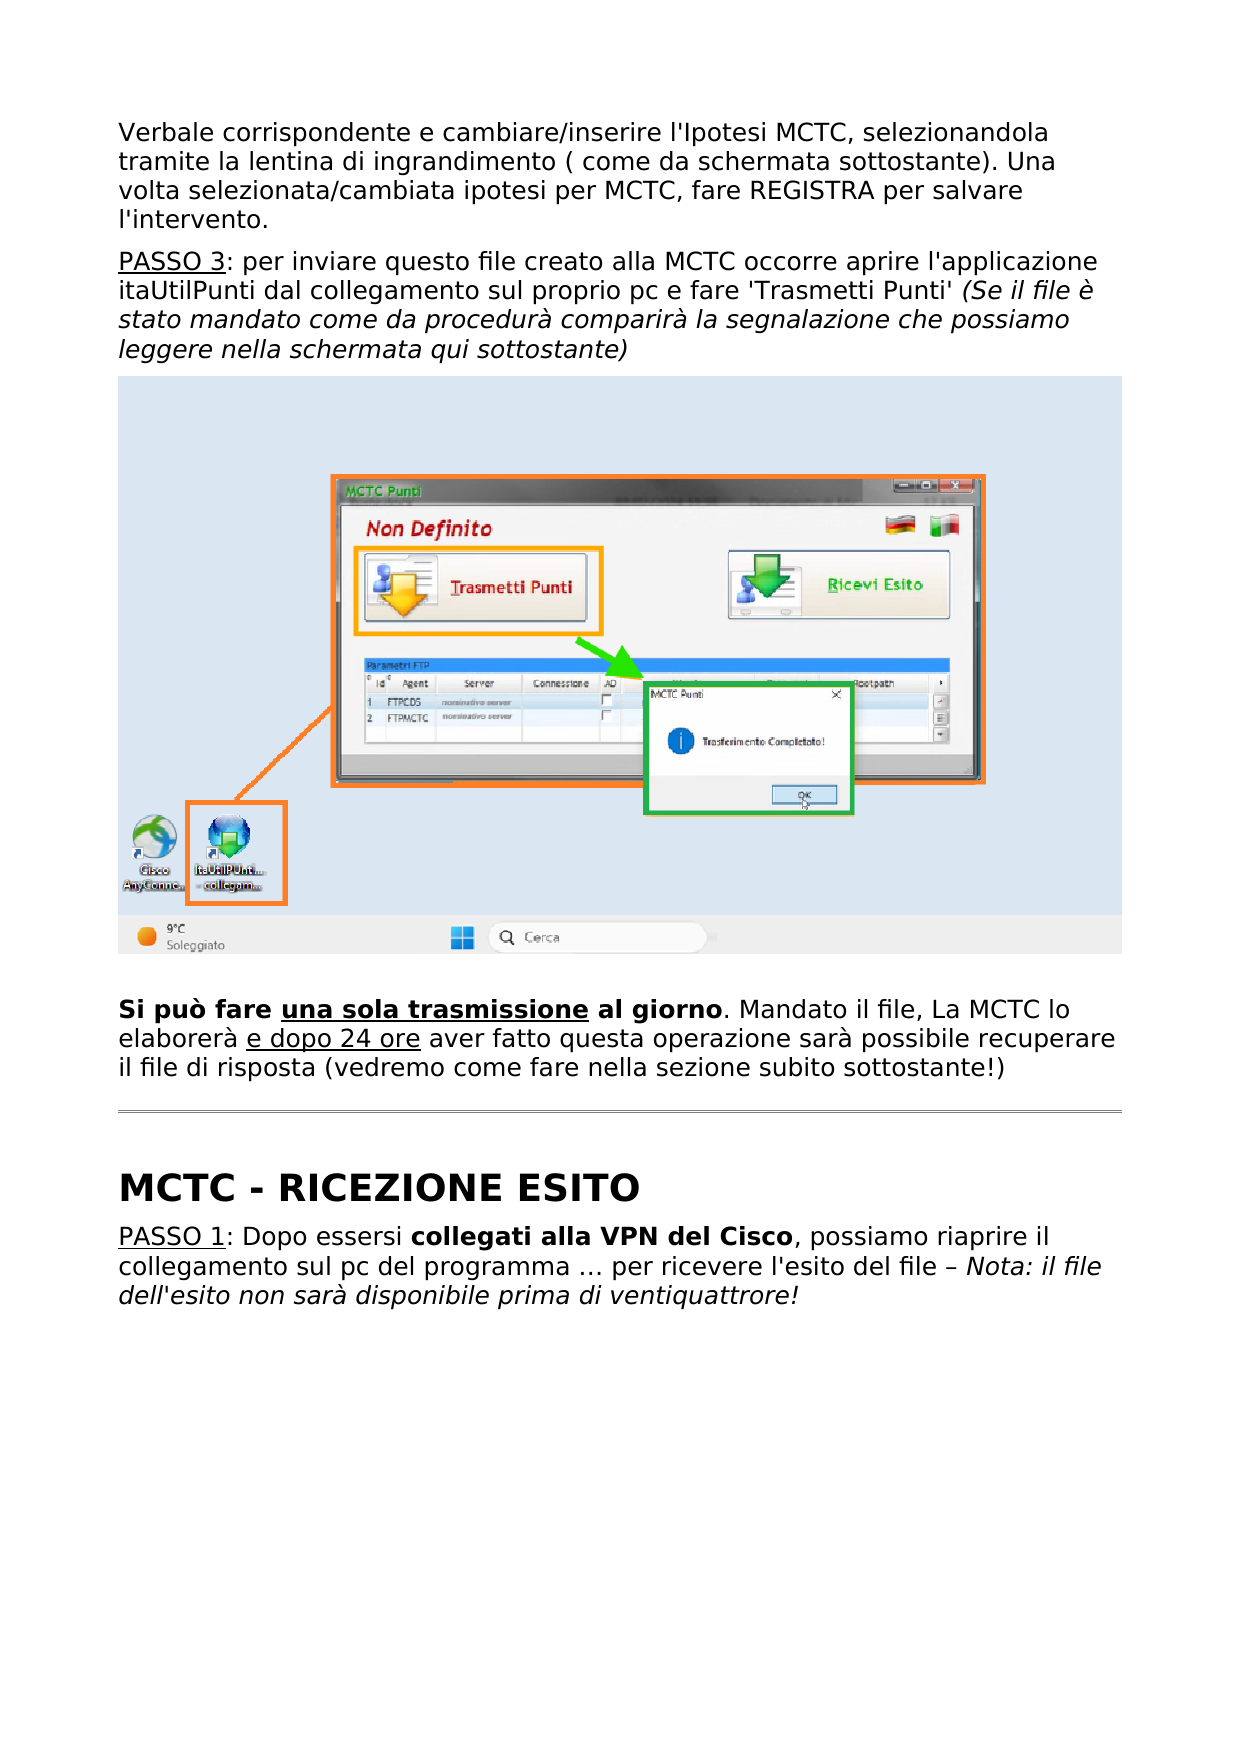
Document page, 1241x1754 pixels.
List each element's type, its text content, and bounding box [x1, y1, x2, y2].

text Si può fare una sola trasmissione al giorno. Mandato il file, La MCTC lo elaborerà e dopo 24 ore aver fatto questa operazione sarà possibile recuperare il file di risposta (vedremo come fare nella sezione subito sottostante!) [118, 995, 1122, 1083]
text PASSO 3: per inviare questo file creato alla MCTC occorre aprire l'applicazione itaUtilPunti dal collegamento sul proprio pc e fare 'Trasmetti Punti' (Se il file è stato mandato come da procedurà comparirà la segnalazione che possiamo leggere nella schermata qui sottostante) [118, 247, 1122, 364]
text Verbale corrispondente e cambiare/inserire l'Ipotesi MCTC, selezionandola tramite la lentina di ingrandimento ( come da schermata sottostante). Una volta selezionata/cambiata ipotesi per MCTC, fare REGISTRA per salvare l'intervento. [118, 118, 1122, 235]
picture [118, 376, 1123, 954]
subtitle MCTC - RICEZIONE ESITO [118, 1166, 1122, 1210]
text PASSO 1: Dopo essersi collegati alla VPN del Cisco, possiamo riaprire il collegamento sul pc del programma … per ricevere l'esito del file – Nota: il file dell'esito non sarà disponibile prima di ventiquattrore! [118, 1223, 1122, 1310]
